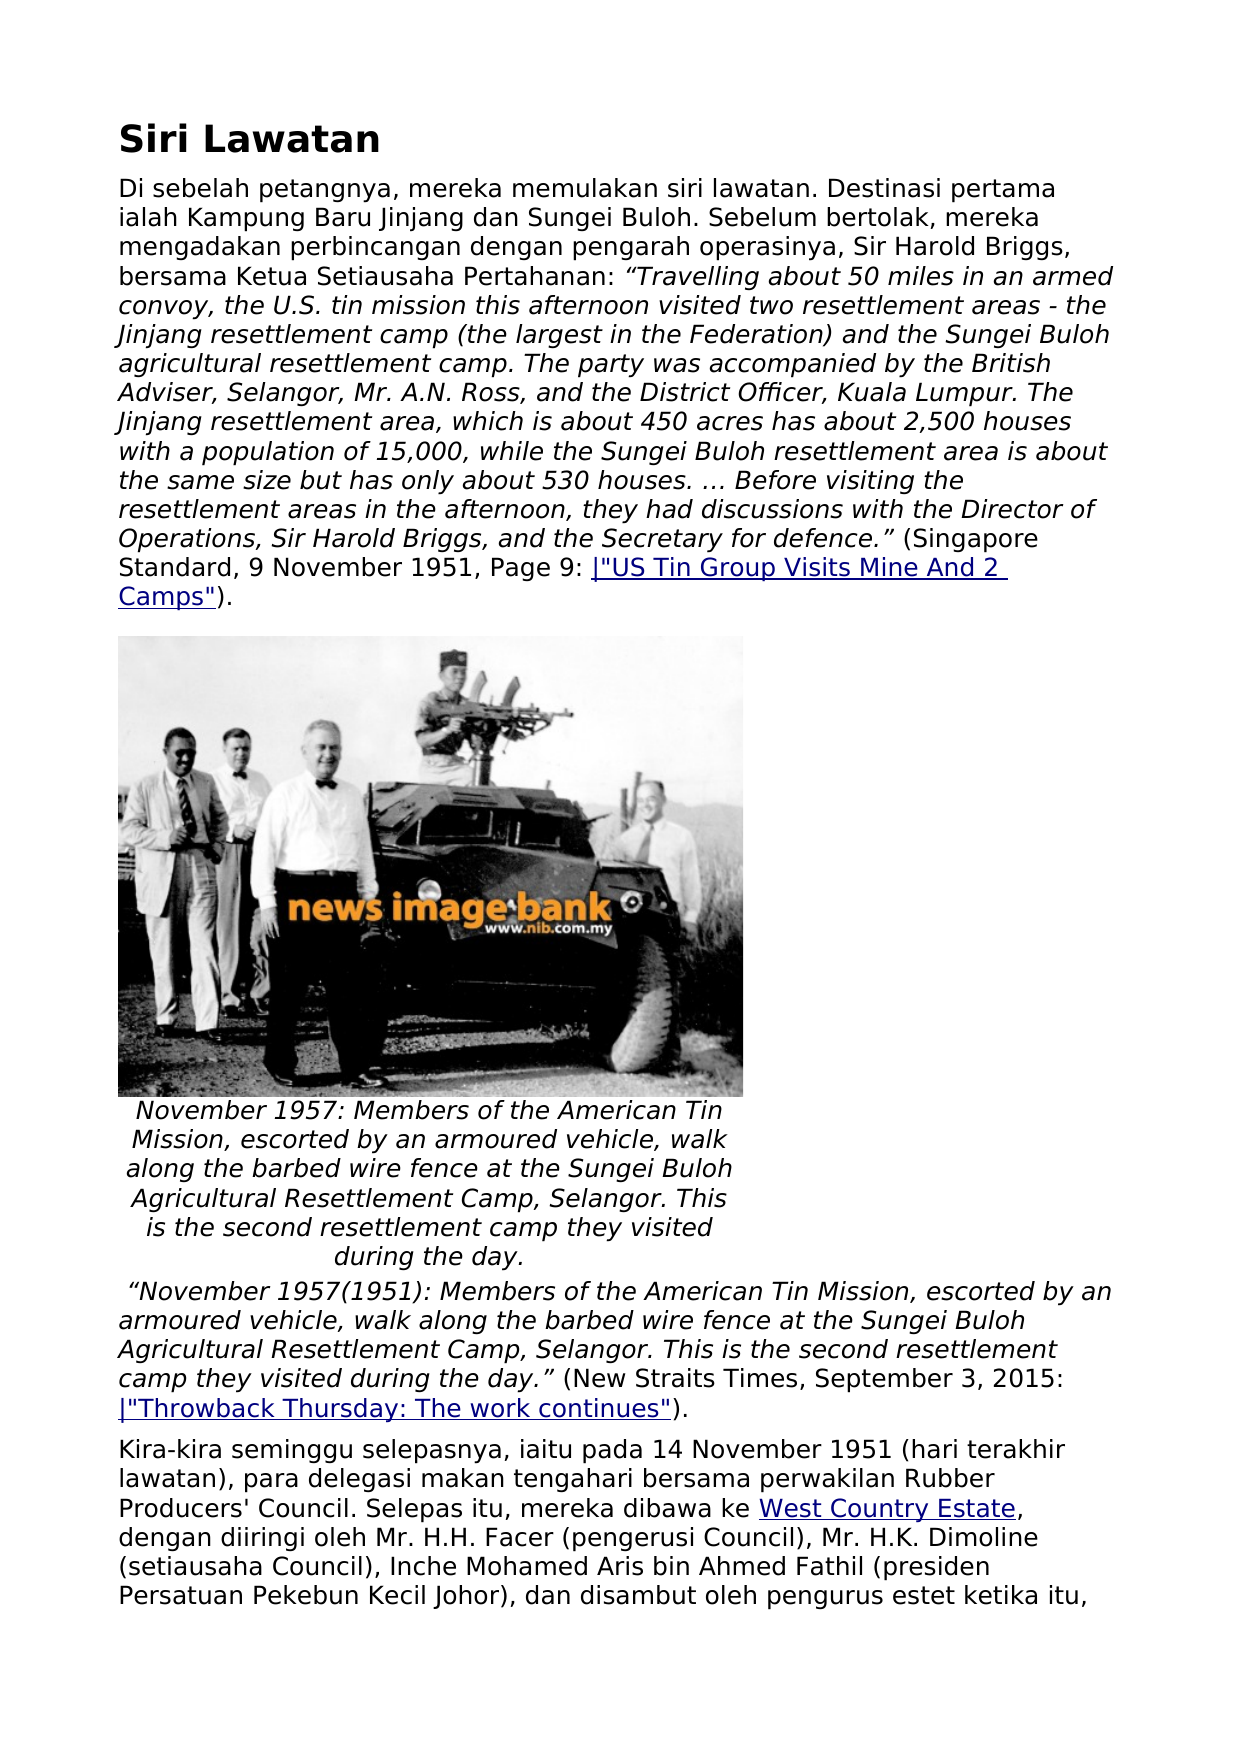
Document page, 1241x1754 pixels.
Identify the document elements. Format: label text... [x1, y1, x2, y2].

text November 1957: Members of the American Tin Mission, escorted by an armoured vehicle, walk along the barbed wire fence at the Sungei Buloh Agricultural Resettlement Camp, Selangor. This is the second resettlement camp they visited during the day. [118, 1097, 743, 1271]
text Di sebelah petangnya, mereka memulakan siri lawatan. Destinasi pertama ialah Kampung Baru Jinjang dan Sungei Buloh. Sebelum bertolak, mereka mengadakan perbincangan dengan pengarah operasinya, Sir Harold Briggs, bersama Ketua Setiausaha Pertahanan: “Travelling about 50 miles in an armed convoy, the U.S. tin mission this afternoon visited two resettlement areas - the Jinjang resettlement camp (the largest in the Federation) and the Sungei Buloh agricultural resettlement camp. The party was accompanied by the British Adviser, Selangor, Mr. A.N. Ross, and the District Officer, Kuala Lumpur. The Jinjang resettlement area, which is about 450 acres has about 2,500 houses with a population of 15,000, while the Sungei Buloh resettlement area is about the same size but has only about 530 houses. … Before visiting the resettlement areas in the afternoon, they had discussions with the Director of Operations, Sir Harold Briggs, and the Secretary for defence.” (Singapore Standard, 9 November 1951, Page 9: |"US Tin Group Visits Mine And 2 Camps"). [118, 174, 1122, 612]
picture [118, 636, 744, 1097]
text “November 1957(1951): Members of the American Tin Mission, escorted by an armoured vehicle, walk along the barbed wire fence at the Sungei Buloh Agricultural Resettlement Camp, Selangor. This is the second resettlement camp they visited during the day.” (New Straits Times, September 3, 2015: |"Throwback Thursday: The work continues"). [118, 624, 1122, 1423]
text Kira-kira seminggu selepasnya, iaitu pada 14 November 1951 (hari terakhir lawatan), para delegasi makan tengahari bersama perwakilan Rubber Producers' Council. Selepas itu, mereka dibawa ke West Country Estate, dengan diiringi oleh Mr. H.H. Facer (pengerusi Council), Mr. H.K. Dimoline (setiausaha Council), Inche Mohamed Aris bin Ahmed Fathil (presiden Persatuan Pekebun Kecil Johor), dan disambut oleh pengurus estet ketika itu, [118, 1436, 1122, 1611]
subtitle Siri Lawatan [118, 118, 1122, 162]
